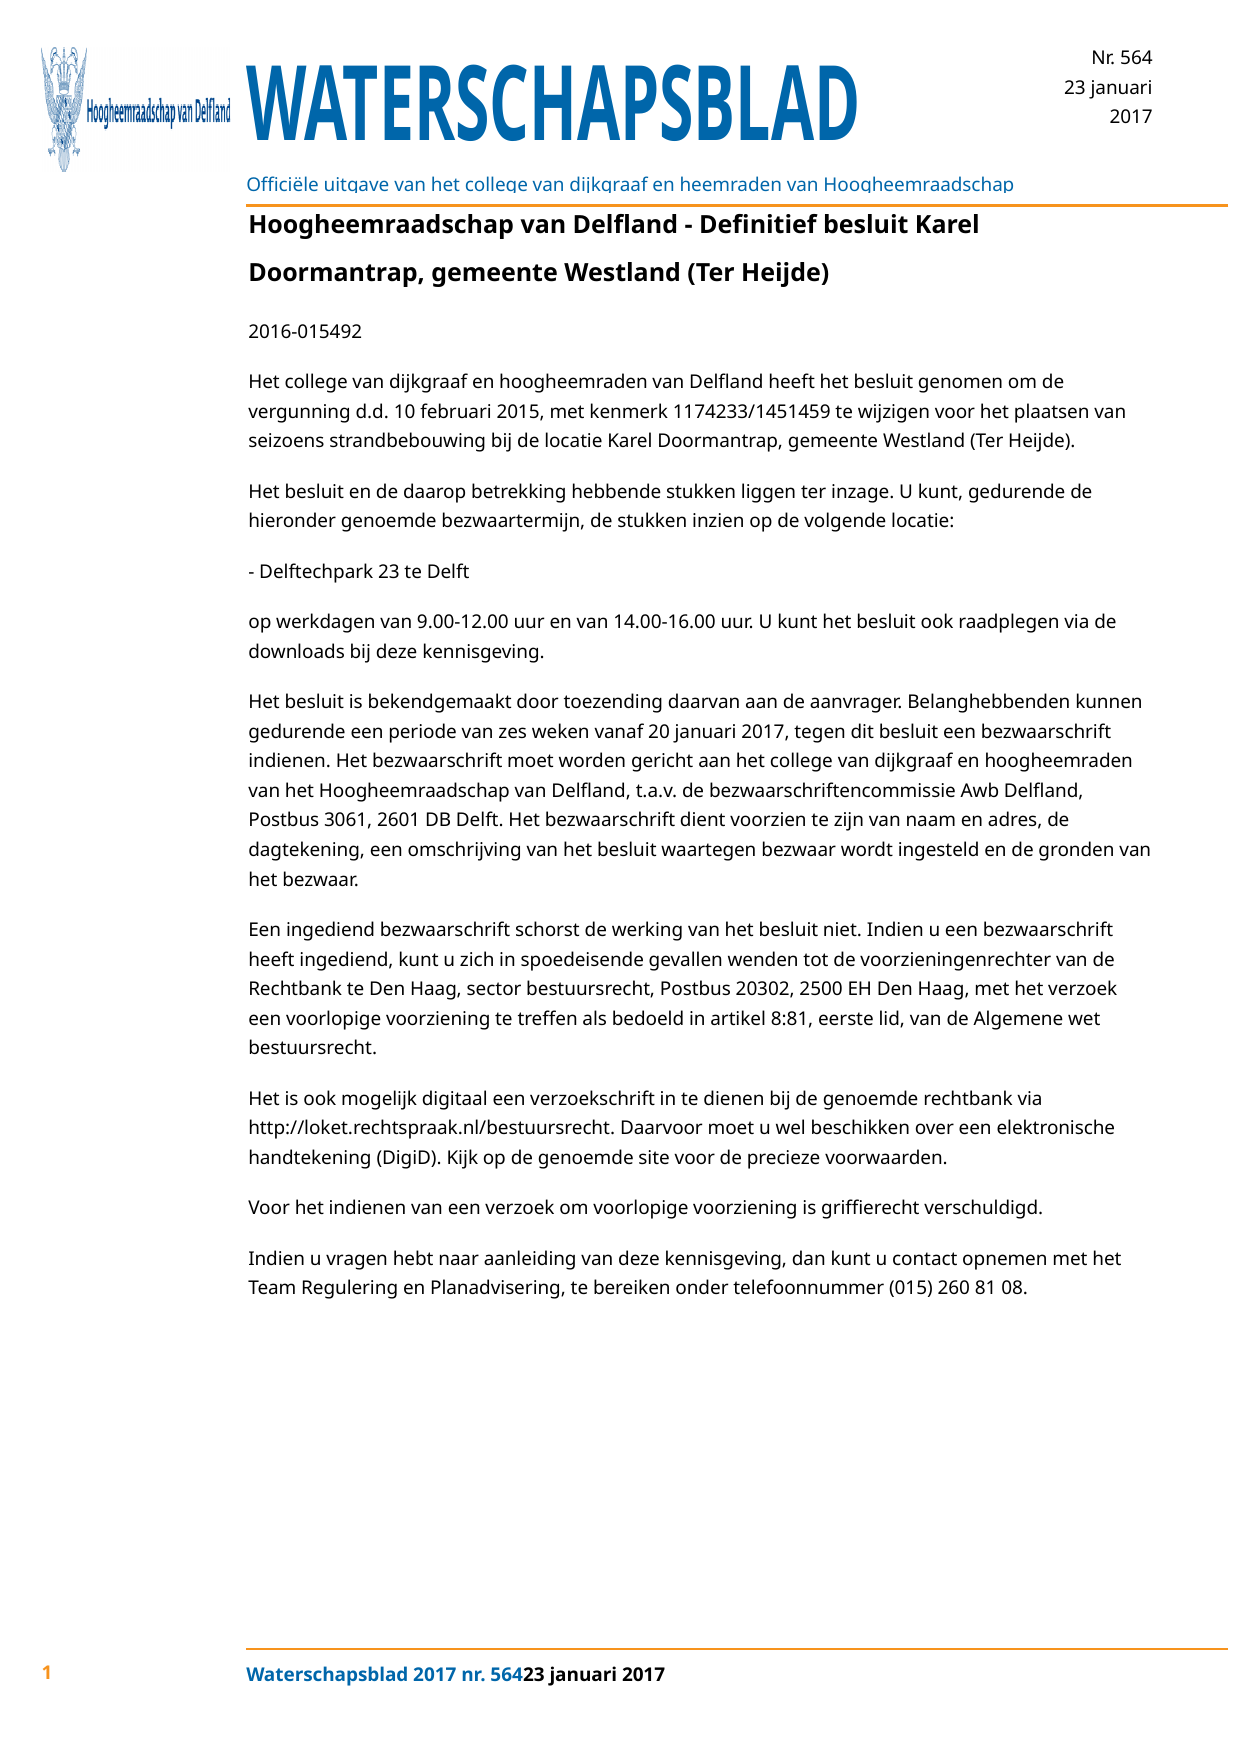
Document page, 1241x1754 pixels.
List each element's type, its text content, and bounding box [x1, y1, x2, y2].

text Een ingediend bezwaarschrift schorst de werking van het besluit niet. Indien u een bezwaarschrift heeft ingediend, kunt u zich in spoedeisende gevallen wenden tot de voorzieningenrechter van de Rechtbank te Den Haag, sector bestuursrecht, Postbus 20302, 2500 EH Den Haag, met het verzoek een voorlopige voorziening te treffen als bedoeld in artikel 8:81, eerste lid, van de Algemene wet bestuursrecht. [248, 916, 1152, 1060]
text 2016-015492 [248, 318, 1152, 344]
text - Delftechpark 23 te Delft [248, 558, 1152, 584]
text Het besluit is bekendgemaakt door toezending daarvan aan de aanvrager. Belanghebbenden kunnen gedurende een periode van zes weken vanaf 20 januari 2017, tegen dit besluit een bezwaarschrift indienen. Het bezwaarschrift moet worden gericht aan het college van dijkgraaf en hoogheemraden van het Hoogheemraadschap van Delfland, t.a.v. de bezwaarschriftencommissie Awb Delfland, Postbus 3061, 2601 DB Delft. Het bezwaarschrift dient voorzien te zijn van naam en adres, de dagtekening, een omschrijving van het besluit waartegen bezwaar wordt ingesteld en de gronden van het bezwaar. [248, 688, 1152, 892]
picture [41, 47, 231, 172]
text op werkdagen van 9.00-12.00 uur en van 14.00-16.00 uur. U kunt het besluit ook raadplegen via de downloads bij deze kennisgeving. [248, 608, 1152, 664]
text Het is ook mogelijk digitaal een verzoekschrift in te dienen bij de genoemde rechtbank via http://loket.rechtspraak.nl/bestuursrecht. Daarvoor moet u wel beschikken over een elektronische handtekening (DigiD). Kijk op de genoemde site voor de precieze voorwaarden. [248, 1085, 1152, 1170]
text Het besluit en de daarop betrekking hebbende stukken liggen ter inzage. U kunt, gedurende de hieronder genoemde bezwaartermijn, de stukken inzien op de volgende locatie: [248, 478, 1152, 533]
text Hoogheemraadschap van Delfland - Definitief besluit Karel Doormantrap, gemeente Westland (Ter Heijde) [248, 207, 1152, 288]
text Voor het indienen van een verzoek om voorlopige voorziening is griffierecht verschuldigd. [248, 1194, 1152, 1220]
text Indien u vragen hebt naar aanleiding van deze kennisgeving, dan kunt u contact opnemen met het Team Regulering en Planadvisering, te bereiken onder telefoonnummer (015) 260 81 08. [248, 1245, 1152, 1300]
text Het college van dijkgraaf en hoogheemraden van Delfland heeft het besluit genomen om de vergunning d.d. 10 februari 2015, met kenmerk 1174233/1451459 te wijzigen voor het plaatsen van seizoens strandbebouwing bij de locatie Karel Doormantrap, gemeente Westland (Ter Heijde). [248, 368, 1152, 453]
